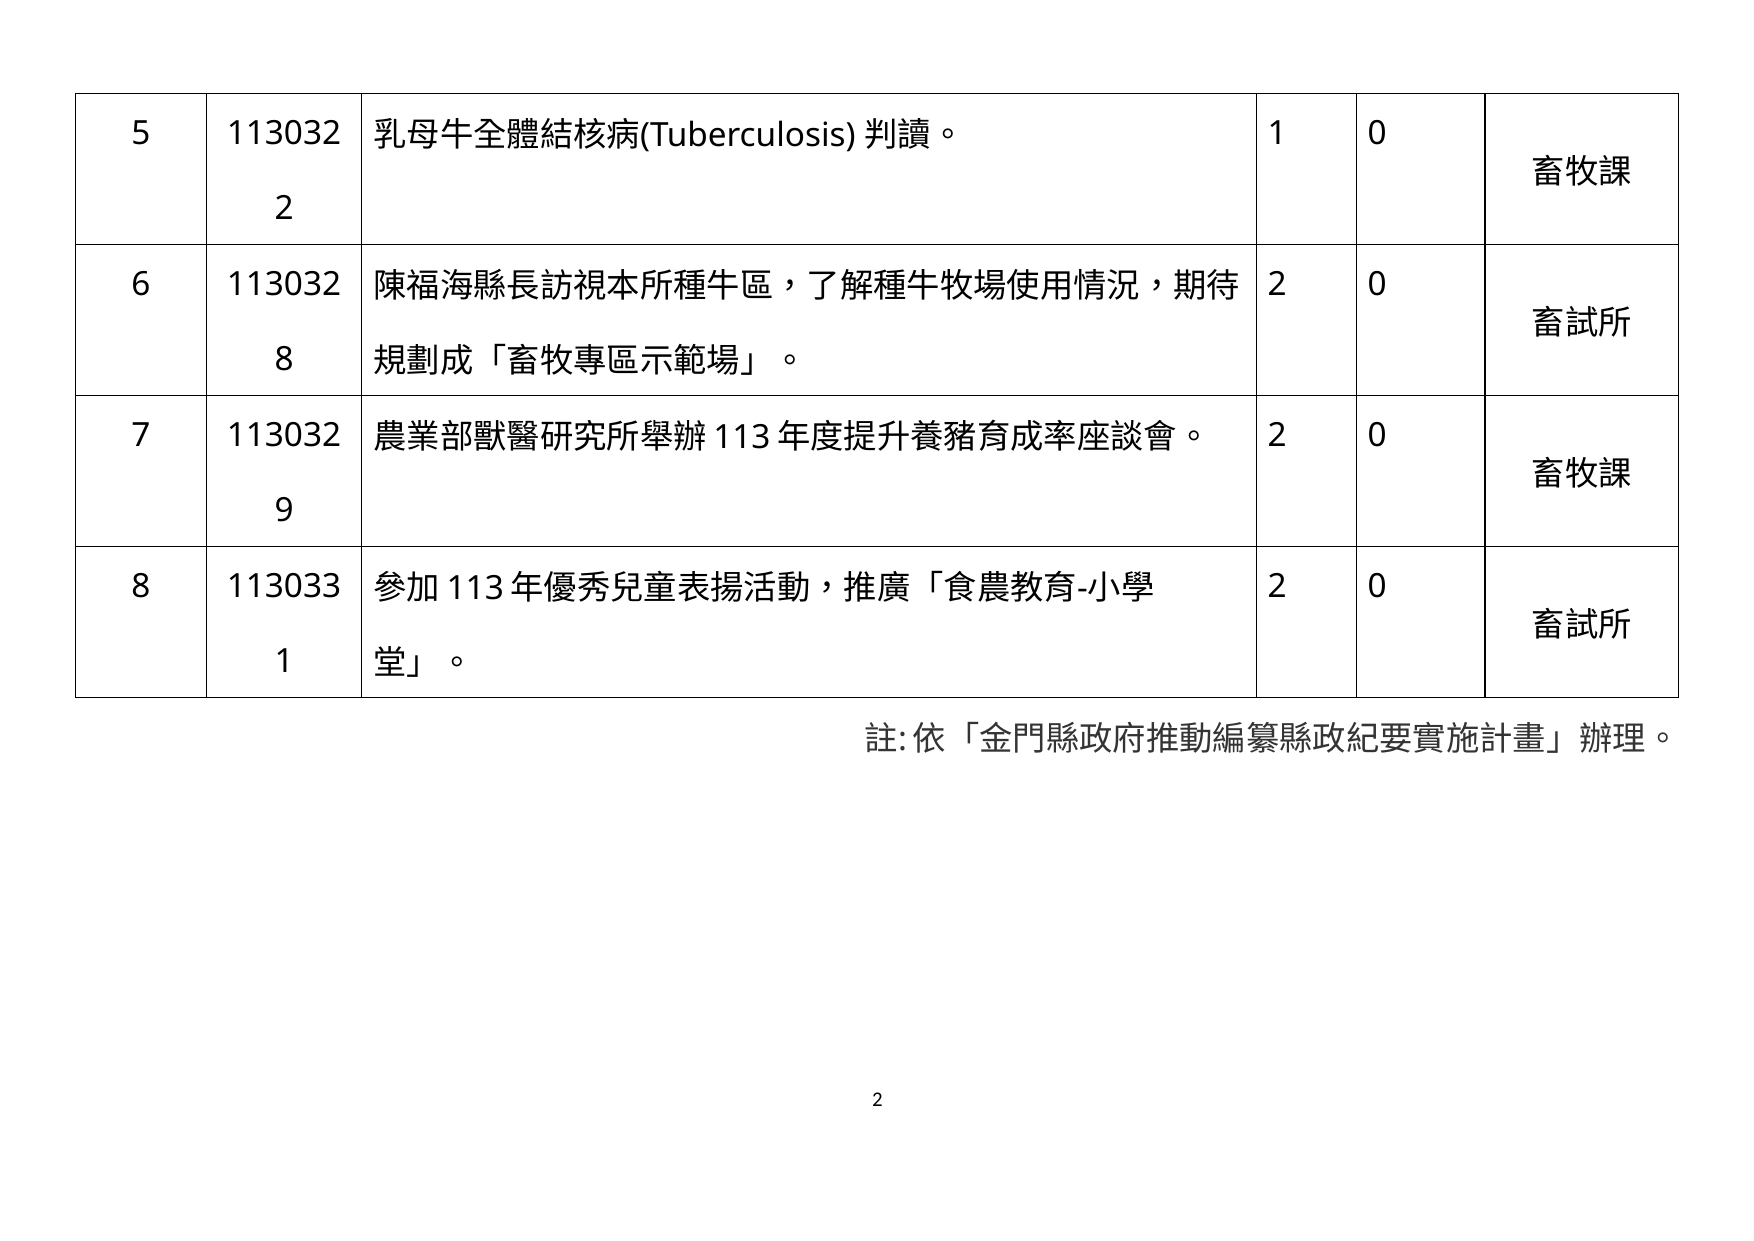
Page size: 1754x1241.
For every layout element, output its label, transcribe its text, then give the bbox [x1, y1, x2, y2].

table_cell 畜試所 [1486, 245, 1678, 395]
table_cell 8 [76, 547, 206, 697]
table_cell 2 [1257, 396, 1356, 546]
table_cell 0 [1357, 396, 1484, 546]
table_cell 5 [76, 94, 206, 244]
table_cell 畜試所 [1486, 547, 1678, 697]
table_cell 乳母牛全體結核病(Tuberculosis) 判讀。 [362, 94, 1256, 244]
table_cell 7 [76, 396, 206, 546]
table_cell 1130329 [207, 396, 361, 546]
table_cell 畜牧課 [1486, 94, 1678, 244]
table_cell 1130331 [207, 547, 361, 697]
table_cell 1 [1257, 94, 1356, 244]
table_cell 1130322 [207, 94, 361, 244]
table_cell 農業部獸醫研究所舉辦113年度提升養豬育成率座談會。 [362, 396, 1256, 546]
table_cell 0 [1357, 245, 1484, 395]
text 註: 依「金門縣政府推動編纂縣政紀要實施計畫」辦理。 [75, 698, 1679, 773]
table_cell 參加113年優秀兒童表揚活動，推廣「食農教育-小學堂」。 [362, 547, 1256, 697]
table_cell 6 [76, 245, 206, 395]
table_cell 0 [1357, 94, 1484, 244]
table_cell 2 [1257, 547, 1356, 697]
table_cell 畜牧課 [1486, 396, 1678, 546]
table_cell 陳福海縣長訪視本所種牛區，了解種牛牧場使用情況，期待規劃成「畜牧專區示範場」。 [362, 245, 1256, 395]
table_cell 0 [1357, 547, 1484, 697]
table_cell 2 [1257, 245, 1356, 395]
table_cell 1130328 [207, 245, 361, 395]
